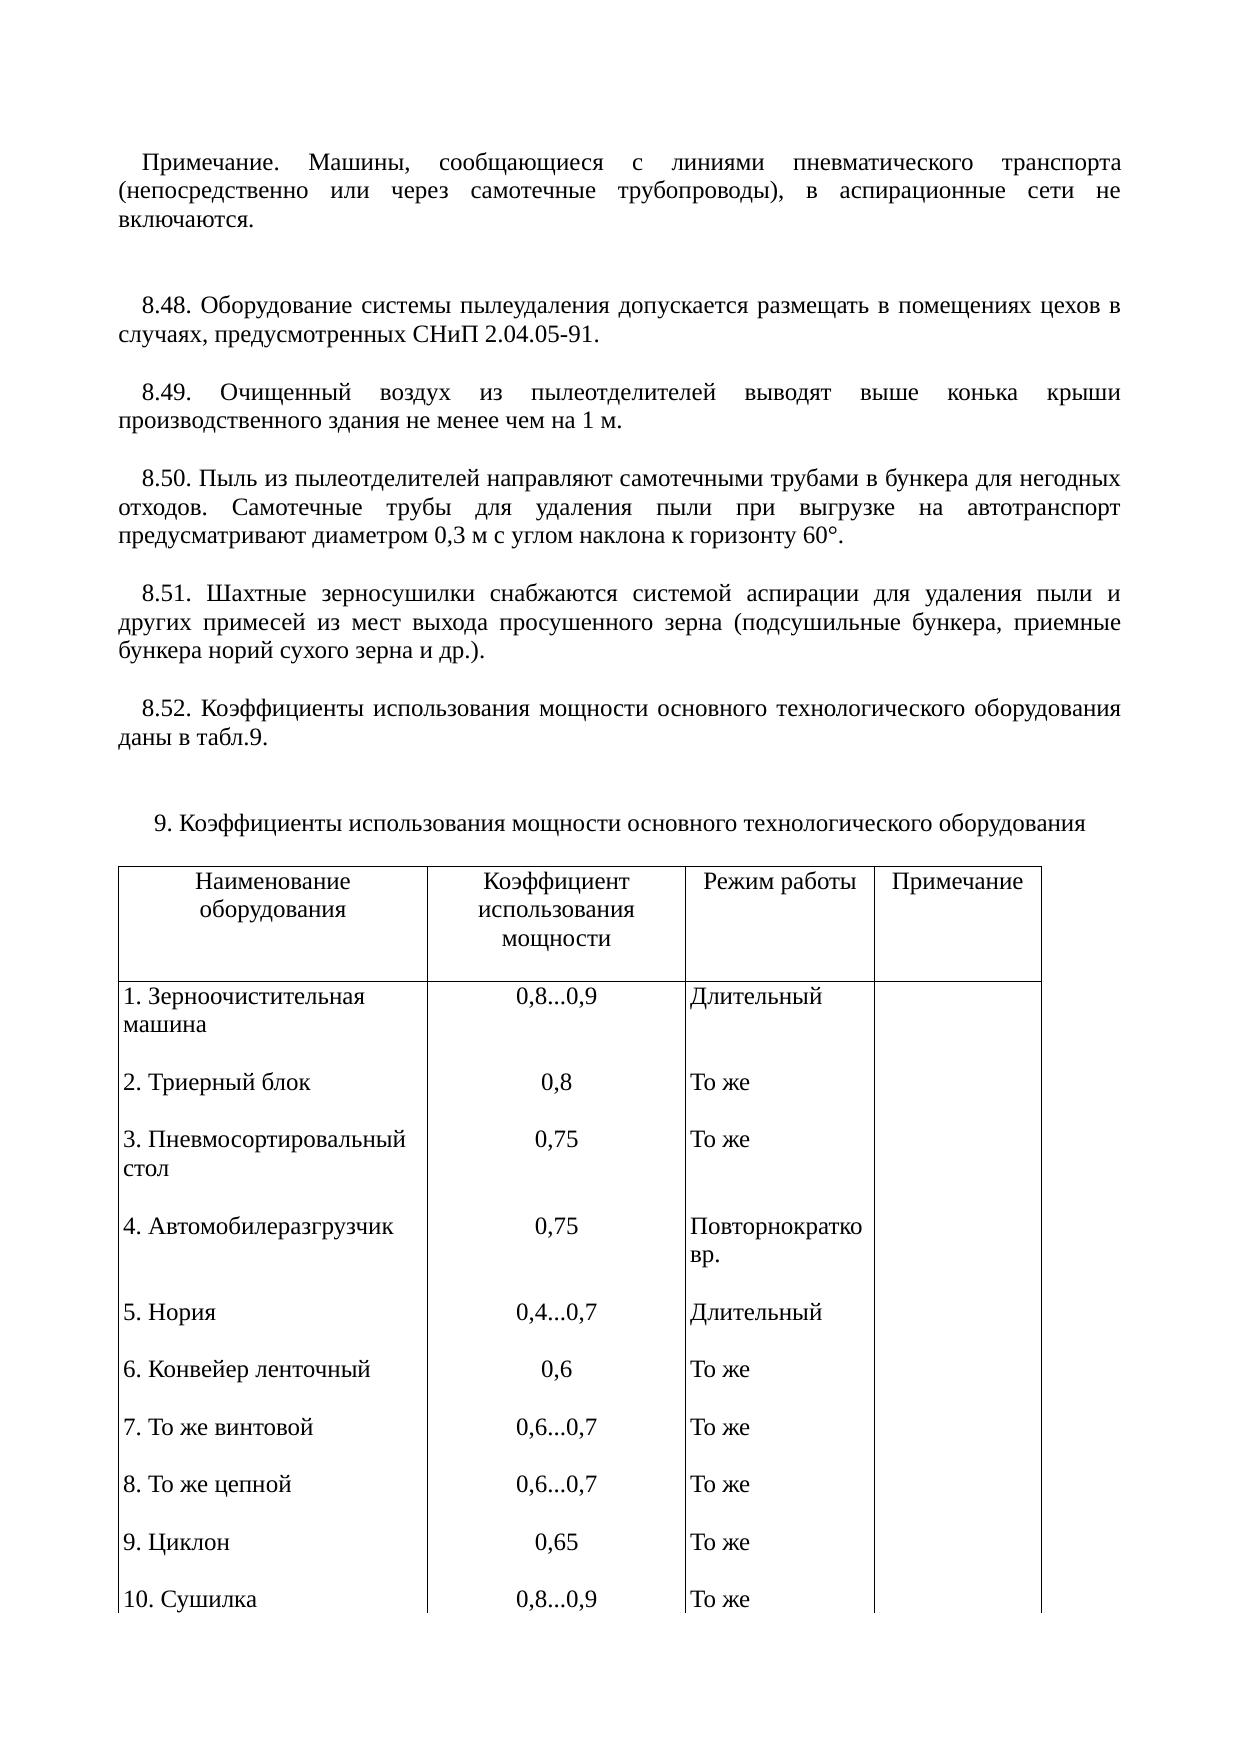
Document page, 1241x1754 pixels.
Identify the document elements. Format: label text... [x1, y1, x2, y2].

table_cell 7. То же винтовой [119, 1412, 427, 1469]
table_cell [875, 1297, 1041, 1354]
table_cell 0,4...0,7 [428, 1297, 685, 1354]
table_cell Длительный [686, 1297, 874, 1354]
table_cell То же [686, 1412, 874, 1469]
table_cell 0,65 [428, 1527, 685, 1584]
table_cell Повторнократковр. [686, 1211, 874, 1297]
table_cell [875, 1470, 1041, 1527]
table_cell 0,6...0,7 [428, 1470, 685, 1527]
table_cell [875, 1585, 1041, 1613]
text 8.48. Оборудование системы пылеудаления допускается размещать в помещениях цехов в случаях, предусмотренных #M12293 0 9056428 3704477087 78 23944 2589552443 2685059051 3363248087 4294967268 584910322СНиП 2.04.05-91#S. [118, 291, 1122, 348]
table_cell 3. Пневмосортировальный стол [119, 1125, 427, 1211]
table_cell [875, 982, 1041, 1067]
table_cell То же [686, 1355, 874, 1412]
table_header Режим работы [686, 867, 874, 981]
table_cell 9. Циклон [119, 1527, 427, 1584]
table_cell То же [686, 1470, 874, 1527]
table_cell 0,75 [428, 1211, 685, 1297]
table_cell [875, 1412, 1041, 1469]
table_cell 0,75 [428, 1125, 685, 1211]
table_cell 0,8...0,9 [428, 982, 685, 1067]
table_cell То же [686, 1585, 874, 1613]
table_cell 10. Сушилка [119, 1585, 427, 1613]
table_cell 5. Нория [119, 1297, 427, 1354]
table_cell 0,6...0,7 [428, 1412, 685, 1469]
table_cell 1. Зерноочистительная машина [119, 982, 427, 1067]
table_cell 4. Автомобилеразгрузчик [119, 1211, 427, 1297]
text 8.51. Шахтные зерносушилки снабжаются системой аспирации для удаления пыли и других примесей из мест выхода просушенного зерна (подсушильные бункера, приемные бункера норий сухого зерна и др.). [118, 578, 1122, 664]
table_cell 6. Конвейер ленточный [119, 1355, 427, 1412]
text 8.52. Коэффициенты использования мощности основного технологического оборудования даны в табл.9. [118, 693, 1122, 751]
table_cell 0,8...0,9 [428, 1585, 685, 1613]
table_cell То же [686, 1067, 874, 1124]
table_cell То же [686, 1125, 874, 1211]
text 8.49. Очищенный воздух из пылеотделителей выводят выше конька крыши производственного здания не менее чем на 1 м. [118, 377, 1122, 434]
table_cell То же [686, 1527, 874, 1584]
table_header Примечание [875, 867, 1041, 981]
text Примечание. Машины, сообщающиеся с линиями пневматического транспорта (непосредственно или через самотечные трубопроводы), в аспирационные сети не включаются. [118, 147, 1122, 233]
table_cell 0,8 [428, 1067, 685, 1124]
table_cell 8. То же цепной [119, 1470, 427, 1527]
table_cell 0,6 [428, 1355, 685, 1412]
text 9. Коэффициенты использования мощности основного технологического оборудования [118, 808, 1122, 837]
table_cell [875, 1355, 1041, 1412]
table_cell Длительный [686, 982, 874, 1067]
text 8.50. Пыль из пылеотделителей направляют самотечными трубами в бункера для негодных отходов. Самотечные трубы для удаления пыли при выгрузке на автотранспорт предусматривают диаметром 0,3 м с углом наклона к горизонту 60°. [118, 463, 1122, 549]
table_cell [875, 1527, 1041, 1584]
table_cell [875, 1125, 1041, 1211]
table_cell 2. Триерный блок [119, 1067, 427, 1124]
table_cell [875, 1067, 1041, 1124]
table_header #G0Наименование оборудования [119, 867, 427, 981]
table_cell [875, 1211, 1041, 1297]
table_header Коэффициент использования мощности [428, 867, 685, 981]
